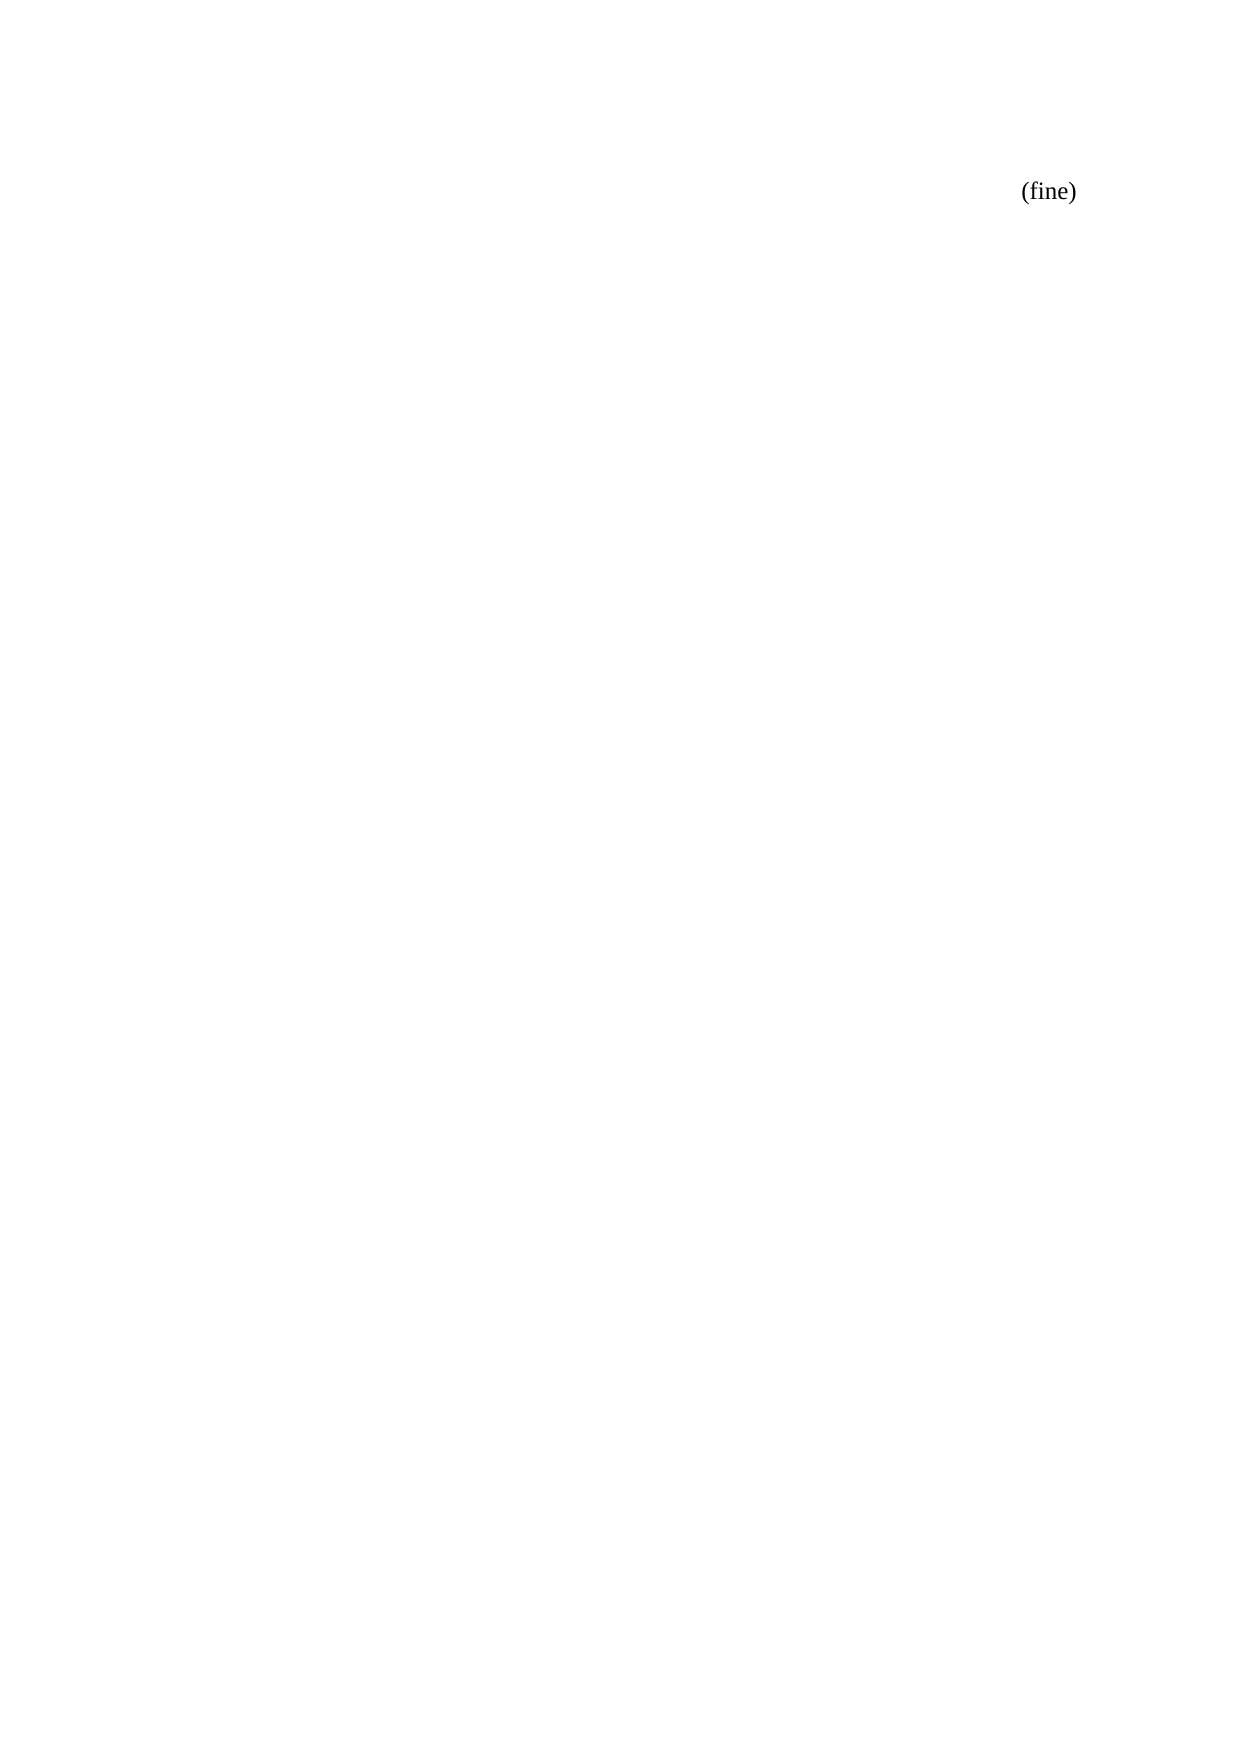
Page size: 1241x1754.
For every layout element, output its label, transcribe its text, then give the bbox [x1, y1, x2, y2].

text (fine) [112, 176, 1076, 205]
